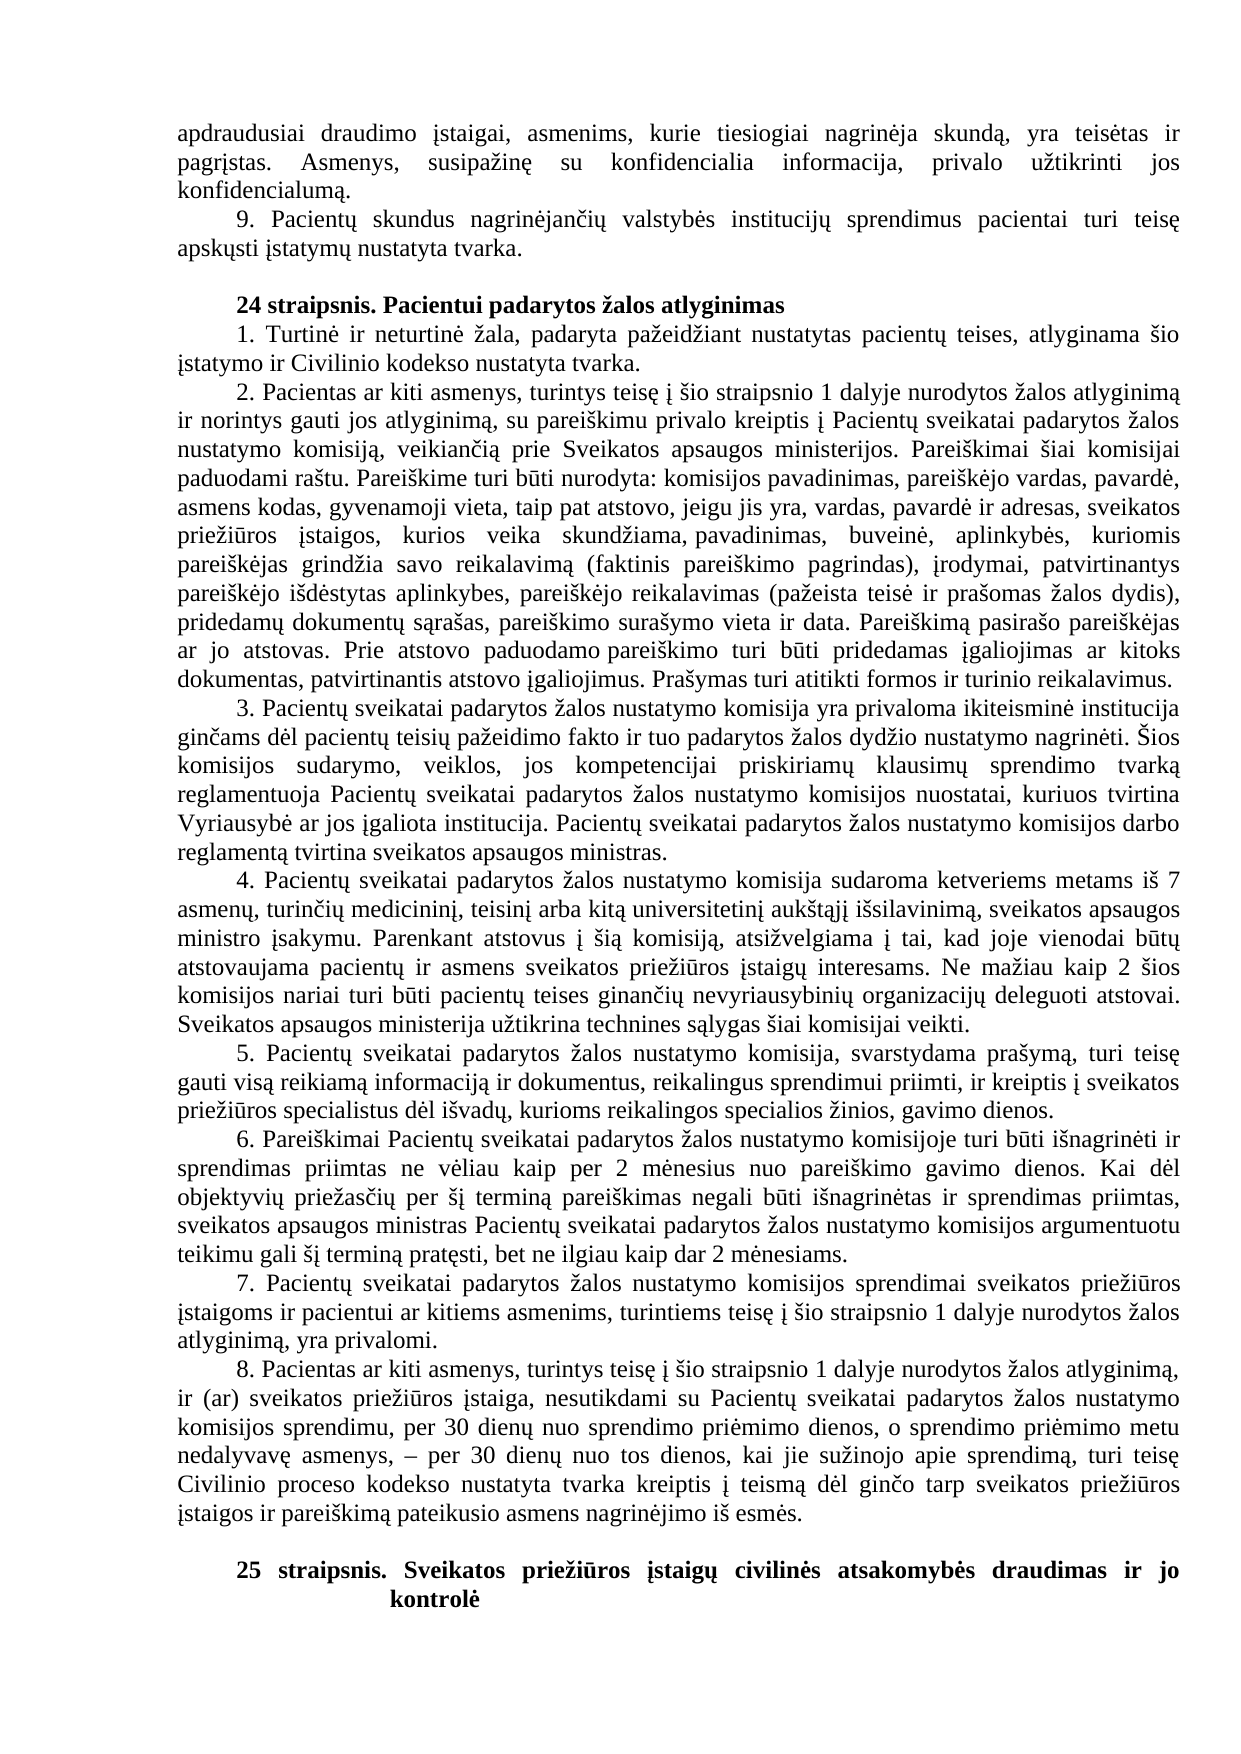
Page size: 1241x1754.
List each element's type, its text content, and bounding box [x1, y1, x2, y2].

text 2. Pacientas ar kiti asmenys, turintys teisę į šio straipsnio 1 dalyje nurodytos žalos atlyginimą ir norintys gauti jos atlyginimą, su pareiškimu privalo kreiptis į Pacientų sveikatai padarytos žalos nustatymo komisiją, veikiančią prie Sveikatos apsaugos ministerijos. Pareiškimai šiai komisijai paduodami raštu. Pareiškime turi būti nurodyta: komisijos pavadinimas, pareiškėjo vardas, pavardė, asmens kodas, gyvenamoji vieta, taip pat atstovo, jeigu jis yra, vardas, pavardė ir adresas, sveikatos priežiūros įstaigos, kurios veika skundžiama, pavadinimas, buveinė, aplinkybės, kuriomis pareiškėjas grindžia savo reikalavimą (faktinis pareiškimo pagrindas), įrodymai, patvirtinantys pareiškėjo išdėstytas aplinkybes, pareiškėjo reikalavimas (pažeista teisė ir prašomas žalos dydis), pridedamų dokumentų sąrašas, pareiškimo surašymo vieta ir data. Pareiškimą pasirašo pareiškėjas ar jo atstovas. Prie atstovo paduodamo pareiškimo turi būti pridedamas įgaliojimas ar kitoks dokumentas, patvirtinantis atstovo įgaliojimus. Prašymas turi atitikti formos ir turinio reikalavimus. [177, 377, 1181, 693]
text apdraudusiai draudimo įstaigai, asmenims, kurie tiesiogiai nagrinėja skundą, yra teisėtas ir pagrįstas. Asmenys, susipažinę su konfidencialia informacija, privalo užtikrinti jos konfidencialumą. [177, 118, 1181, 204]
text 25 straipsnis. Sveikatos priežiūros įstaigų civilinės atsakomybės draudimas ir jo kontrolė [236, 1556, 1181, 1613]
text 1. Turtinė ir neturtinė žala, padaryta pažeidžiant nustatytas pacientų teises, atlyginama šio įstatymo ir Civilinio kodekso nustatyta tvarka. [177, 319, 1181, 377]
text 24 straipsnis. Pacientui padarytos žalos atlyginimas [177, 291, 1181, 319]
text 9. Pacientų skundus nagrinėjančių valstybės institucijų sprendimus pacientai turi teisę apskųsti įstatymų nustatyta tvarka. [177, 204, 1181, 262]
text 4. Pacientų sveikatai padarytos žalos nustatymo komisija sudaroma ketveriems metams iš 7 asmenų, turinčių medicininį, teisinį arba kitą universitetinį aukštąjį išsilavinimą, sveikatos apsaugos ministro įsakymu. Parenkant atstovus į šią komisiją, atsižvelgiama į tai, kad joje vienodai būtų atstovaujama pacientų ir asmens sveikatos priežiūros įstaigų interesams. Ne mažiau kaip 2 šios komisijos nariai turi būti pacientų teises ginančių nevyriausybinių organizacijų deleguoti atstovai. Sveikatos apsaugos ministerija užtikrina technines sąlygas šiai komisijai veikti. [177, 866, 1181, 1038]
text 5. Pacientų sveikatai padarytos žalos nustatymo komisija, svarstydama prašymą, turi teisę gauti visą reikiamą informaciją ir dokumentus, reikalingus sprendimui priimti, ir kreiptis į sveikatos priežiūros specialistus dėl išvadų, kurioms reikalingos specialios žinios, gavimo dienos. [177, 1038, 1181, 1124]
text 3. Pacientų sveikatai padarytos žalos nustatymo komisija yra privaloma ikiteisminė institucija ginčams dėl pacientų teisių pažeidimo fakto ir tuo padarytos žalos dydžio nustatymo nagrinėti. Šios komisijos sudarymo, veiklos, jos kompetencijai priskiriamų klausimų sprendimo tvarką reglamentuoja Pacientų sveikatai padarytos žalos nustatymo komisijos nuostatai, kuriuos tvirtina Vyriausybė ar jos įgaliota institucija. Pacientų sveikatai padarytos žalos nustatymo komisijos darbo reglamentą tvirtina sveikatos apsaugos ministras. [177, 693, 1181, 866]
text 7. Pacientų sveikatai padarytos žalos nustatymo komisijos sprendimai sveikatos priežiūros įstaigoms ir pacientui ar kitiems asmenims, turintiems teisę į šio straipsnio 1 dalyje nurodytos žalos atlyginimą, yra privalomi. [177, 1268, 1181, 1354]
text 8. Pacientas ar kiti asmenys, turintys teisę į šio straipsnio 1 dalyje nurodytos žalos atlyginimą, ir (ar) sveikatos priežiūros įstaiga, nesutikdami su Pacientų sveikatai padarytos žalos nustatymo komisijos sprendimu, per 30 dienų nuo sprendimo priėmimo dienos, o sprendimo priėmimo metu nedalyvavę asmenys, – per 30 dienų nuo tos dienos, kai jie sužinojo apie sprendimą, turi teisę Civilinio proceso kodekso nustatyta tvarka kreiptis į teismą dėl ginčo tarp sveikatos priežiūros įstaigos ir pareiškimą pateikusio asmens nagrinėjimo iš esmės. [177, 1354, 1181, 1527]
text 6. Pareiškimai Pacientų sveikatai padarytos žalos nustatymo komisijoje turi būti išnagrinėti ir sprendimas priimtas ne vėliau kaip per 2 mėnesius nuo pareiškimo gavimo dienos. Kai dėl objektyvių priežasčių per šį terminą pareiškimas negali būti išnagrinėtas ir sprendimas priimtas, sveikatos apsaugos ministras Pacientų sveikatai padarytos žalos nustatymo komisijos argumentuotu teikimu gali šį terminą pratęsti, bet ne ilgiau kaip dar 2 mėnesiams. [177, 1124, 1181, 1268]
